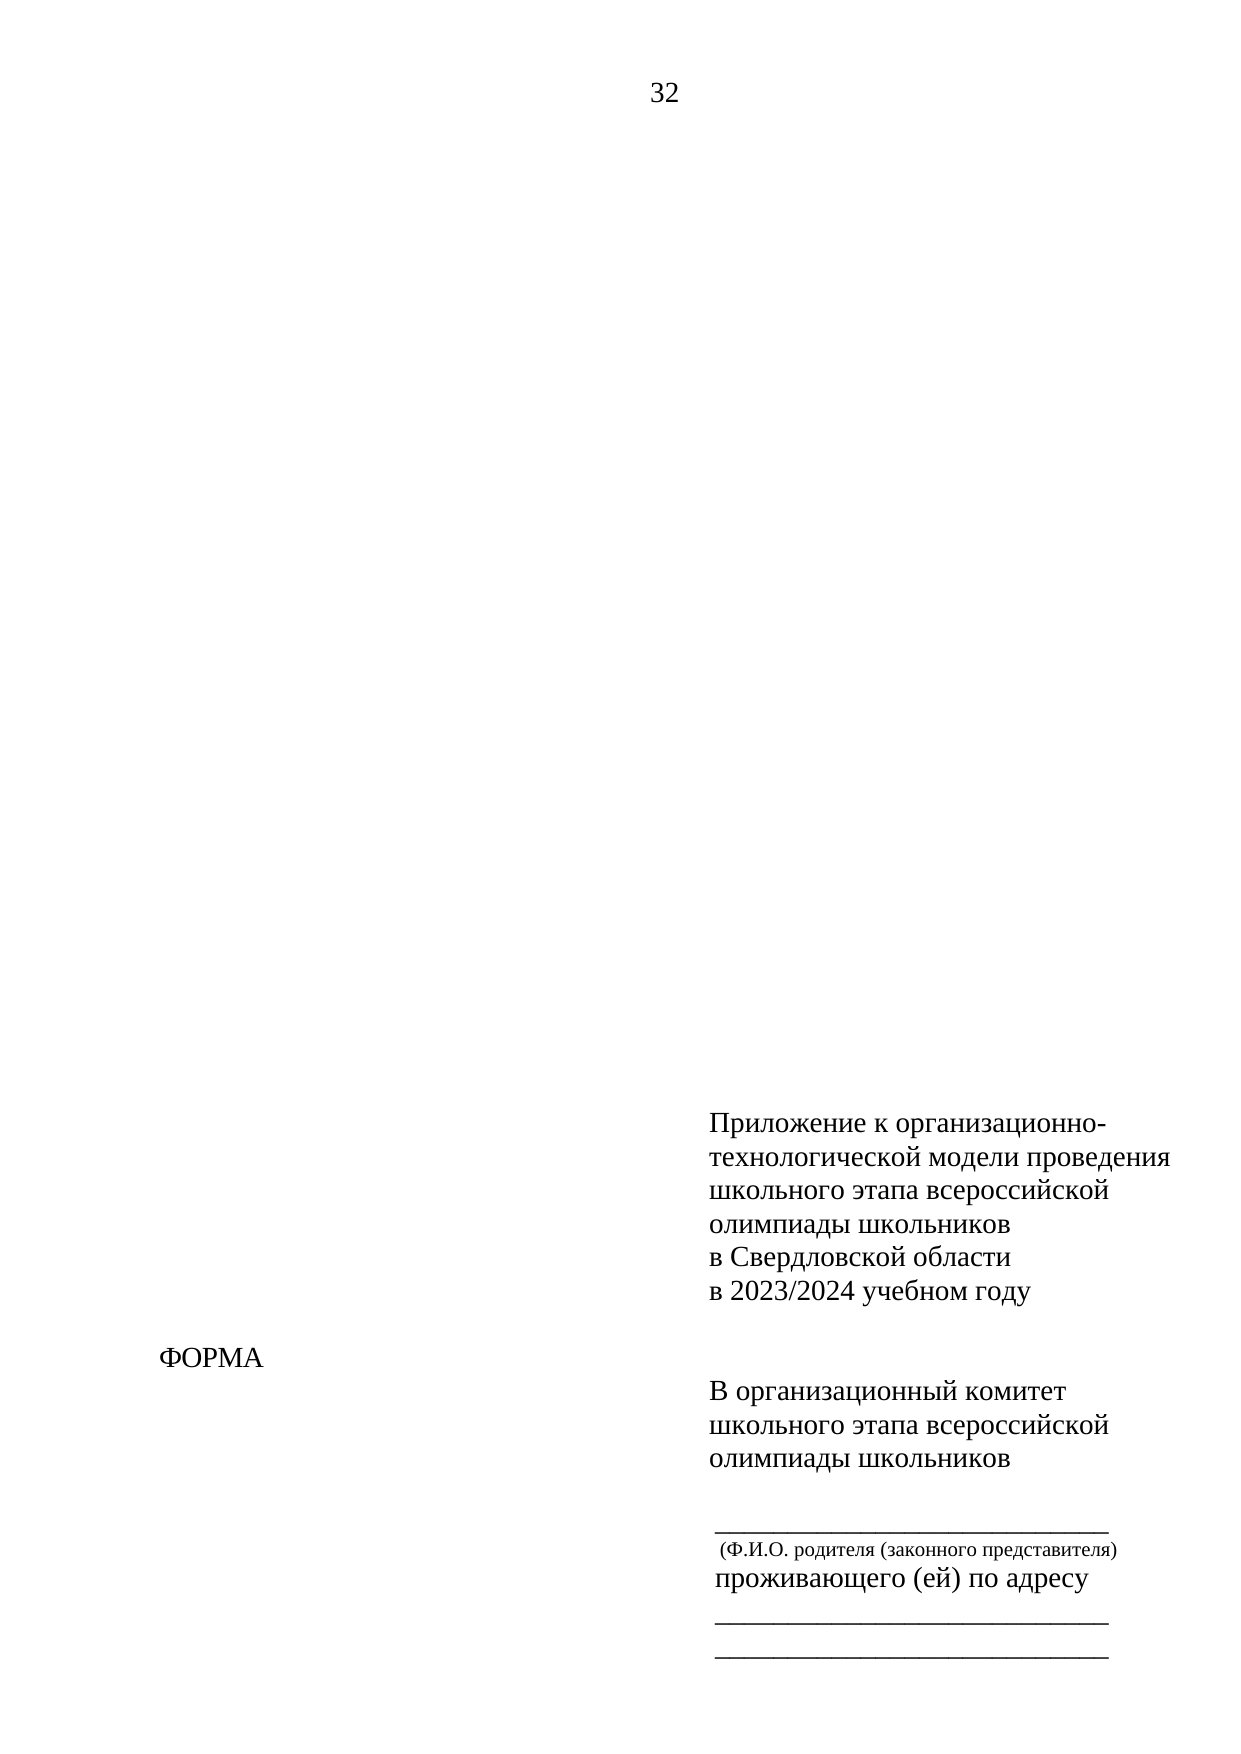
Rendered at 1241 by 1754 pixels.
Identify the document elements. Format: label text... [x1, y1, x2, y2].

subtitle Приложение к организационно-технологической модели проведения школьного этапа всероссийской олимпиады школьников в Свердловской области в 2023/2024 учебном году [709, 1105, 1181, 1306]
text ___________________________ [715, 1594, 1128, 1628]
subtitle В организационный комитет школьного этапа всероссийской олимпиады школьников [709, 1373, 1181, 1474]
text ___________________________ [715, 1628, 1128, 1661]
text ___________________________ [715, 1503, 1128, 1536]
text проживающего (ей) по адресу [715, 1561, 1128, 1594]
table_header ФОРМА [148, 1340, 613, 1373]
text (Ф.И.О. родителя (законного представителя) [715, 1536, 1122, 1561]
